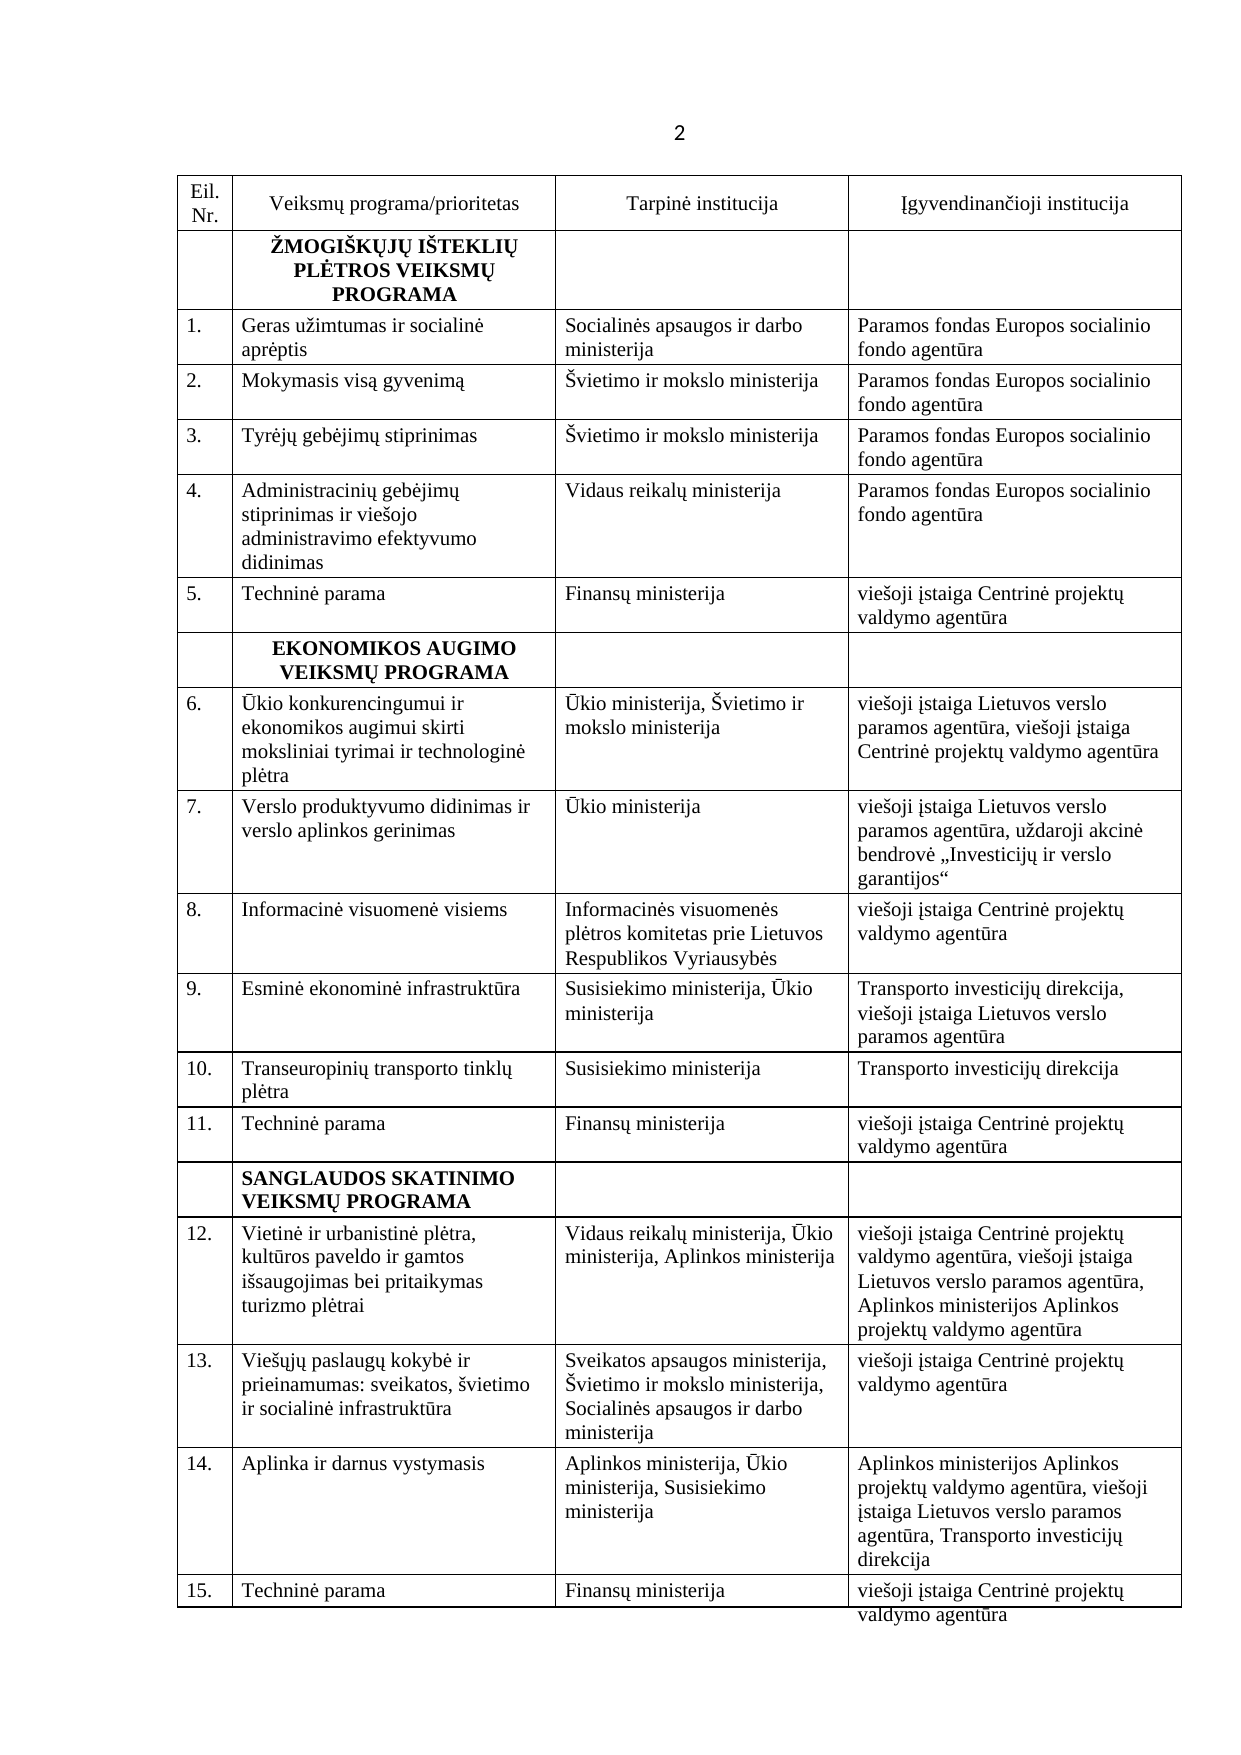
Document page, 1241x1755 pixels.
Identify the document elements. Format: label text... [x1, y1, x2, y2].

table_cell [849, 1163, 1181, 1216]
table_cell Vidaus reikalų ministerija, Ūkio ministerija, Aplinkos ministerija [556, 1218, 848, 1344]
table_cell Sveikatos apsaugos ministerija, Švietimo ir mokslo ministerija, Socialinės apsaugos ir darbo ministerija [556, 1345, 848, 1447]
table_cell Geras užimtumas ir socialinė aprėptis [233, 310, 555, 364]
table_cell Administracinių gebėjimų stiprinimas ir viešojo administravimo efektyvumo didinimas [233, 475, 555, 577]
table_cell Viešųjų paslaugų kokybė ir prieinamumas: sveikatos, švietimo ir socialinė infrastruktūra [233, 1345, 555, 1447]
table_cell Aplinkos ministerija, Ūkio ministerija, Susisiekimo ministerija [556, 1448, 848, 1574]
table_cell 5. [178, 578, 232, 632]
table_cell 10. [178, 1053, 232, 1106]
table_cell Techninė parama [233, 1575, 555, 1606]
table_cell Transporto investicijų direkcija [849, 1053, 1181, 1106]
table_cell Tyrėjų gebėjimų stiprinimas [233, 420, 555, 474]
table_header Veiksmų programa/prioritetas [233, 176, 555, 230]
table_header Tarpinė institucija [556, 176, 848, 230]
table_cell Paramos fondas Europos socialinio fondo agentūra [849, 310, 1181, 364]
table_cell Ūkio konkurencingumui ir ekonomikos augimui skirti moksliniai tyrimai ir technologinė plėtra [233, 688, 555, 790]
table_cell 11. [178, 1108, 232, 1161]
table_cell Ekonomikos augimO VEIKSMŲ PROGRAMA [233, 633, 555, 687]
table_cell viešoji įstaiga Lietuvos verslo paramos agentūra, uždaroji akcinė bendrovė „Investicijų ir verslo garantijos“ [849, 791, 1181, 893]
table_cell [849, 231, 1181, 309]
table_cell 13. [178, 1345, 232, 1447]
table_cell Finansų ministerija [556, 1108, 848, 1161]
table_cell Mokymasis visą gyvenimą [233, 365, 555, 419]
table_cell Verslo produktyvumo didinimas ir verslo aplinkos gerinimas [233, 791, 555, 893]
table_header Eil. Nr. [178, 176, 232, 230]
table_cell ŽmoGIŠKŲJŲ išteklių plėtrOS VEIKSMŲ PROGRAMA [233, 231, 555, 309]
table_cell Transporto investicijų direkcija, viešoji įstaiga Lietuvos verslo paramos agentūra [849, 974, 1181, 1051]
table_cell Paramos fondas Europos socialinio fondo agentūra [849, 475, 1181, 577]
table_cell viešoji įstaiga Lietuvos verslo paramos agentūra, viešoji įstaiga Centrinė projektų valdymo agentūra [849, 688, 1181, 790]
table_cell 1. [178, 310, 232, 364]
table_cell Ūkio ministerija, Švietimo ir mokslo ministerija [556, 688, 848, 790]
table_cell 14. [178, 1448, 232, 1574]
table_cell Informacinės visuomenės plėtros komitetas prie Lietuvos Respublikos Vyriausybės [556, 894, 848, 972]
table_cell Esminė ekonominė infrastruktūra [233, 974, 555, 1051]
table_cell Paramos fondas Europos socialinio fondo agentūra [849, 420, 1181, 474]
table_cell Techninė parama [233, 1108, 555, 1161]
table_cell 15. [178, 1575, 232, 1606]
table_cell Vietinė ir urbanistinė plėtra, kultūros paveldo ir gamtos išsaugojimas bei pritaikymas turizmo plėtrai [233, 1218, 555, 1344]
table_cell viešoji įstaiga Centrinė projektų valdymo agentūra [849, 1345, 1181, 1447]
table_cell Socialinės apsaugos ir darbo ministerija [556, 310, 848, 364]
table_cell Aplinkos ministerijos Aplinkos projektų valdymo agentūra, viešoji įstaiga Lietuvos verslo paramos agentūra, Transporto investicijų direkcija [849, 1448, 1181, 1574]
table_header Įgyvendinančioji institucija [849, 176, 1181, 230]
table_cell Finansų ministerija [556, 578, 848, 632]
table_cell [556, 1163, 848, 1216]
table_cell viešoji įstaiga Centrinė projektų valdymo agentūra [849, 1575, 1181, 1606]
table_cell [556, 633, 848, 687]
table_cell [849, 633, 1181, 687]
table_cell 12. [178, 1218, 232, 1344]
table_cell Švietimo ir mokslo ministerija [556, 365, 848, 419]
table_cell [178, 1163, 232, 1216]
table_cell 2. [178, 365, 232, 419]
table_cell 4. [178, 475, 232, 577]
table_cell Susisiekimo ministerija, Ūkio ministerija [556, 974, 848, 1051]
table_cell [178, 633, 232, 687]
table_cell Aplinka ir darnus vystymasis [233, 1448, 555, 1574]
table_cell Transeuropinių transporto tinklų plėtra [233, 1053, 555, 1106]
table_cell Švietimo ir mokslo ministerija [556, 420, 848, 474]
table_cell viešoji įstaiga Centrinė projektų valdymo agentūra, viešoji įstaiga Lietuvos verslo paramos agentūra, Aplinkos ministerijos Aplinkos projektų valdymo agentūra [849, 1218, 1181, 1344]
table_cell Ūkio ministerija [556, 791, 848, 893]
table_cell Finansų ministerija [556, 1575, 848, 1606]
table_cell 7. [178, 791, 232, 893]
table_cell [556, 231, 848, 309]
table_cell 6. [178, 688, 232, 790]
table_cell Sanglaudos skatinimO VEIKSMŲ PROGRAMA [233, 1163, 555, 1216]
table_cell Paramos fondas Europos socialinio fondo agentūra [849, 365, 1181, 419]
table_cell Informacinė visuomenė visiems [233, 894, 555, 972]
table_cell viešoji įstaiga Centrinė projektų valdymo agentūra [849, 894, 1181, 972]
table_cell Susisiekimo ministerija [556, 1053, 848, 1106]
table_cell 9. [178, 974, 232, 1051]
table_cell 3. [178, 420, 232, 474]
table_cell viešoji įstaiga Centrinė projektų valdymo agentūra [849, 578, 1181, 632]
table_cell Vidaus reikalų ministerija [556, 475, 848, 577]
table_cell [178, 231, 232, 309]
table_cell Techninė parama [233, 578, 555, 632]
table_cell 8. [178, 894, 232, 972]
table_cell viešoji įstaiga Centrinė projektų valdymo agentūra [849, 1108, 1181, 1161]
